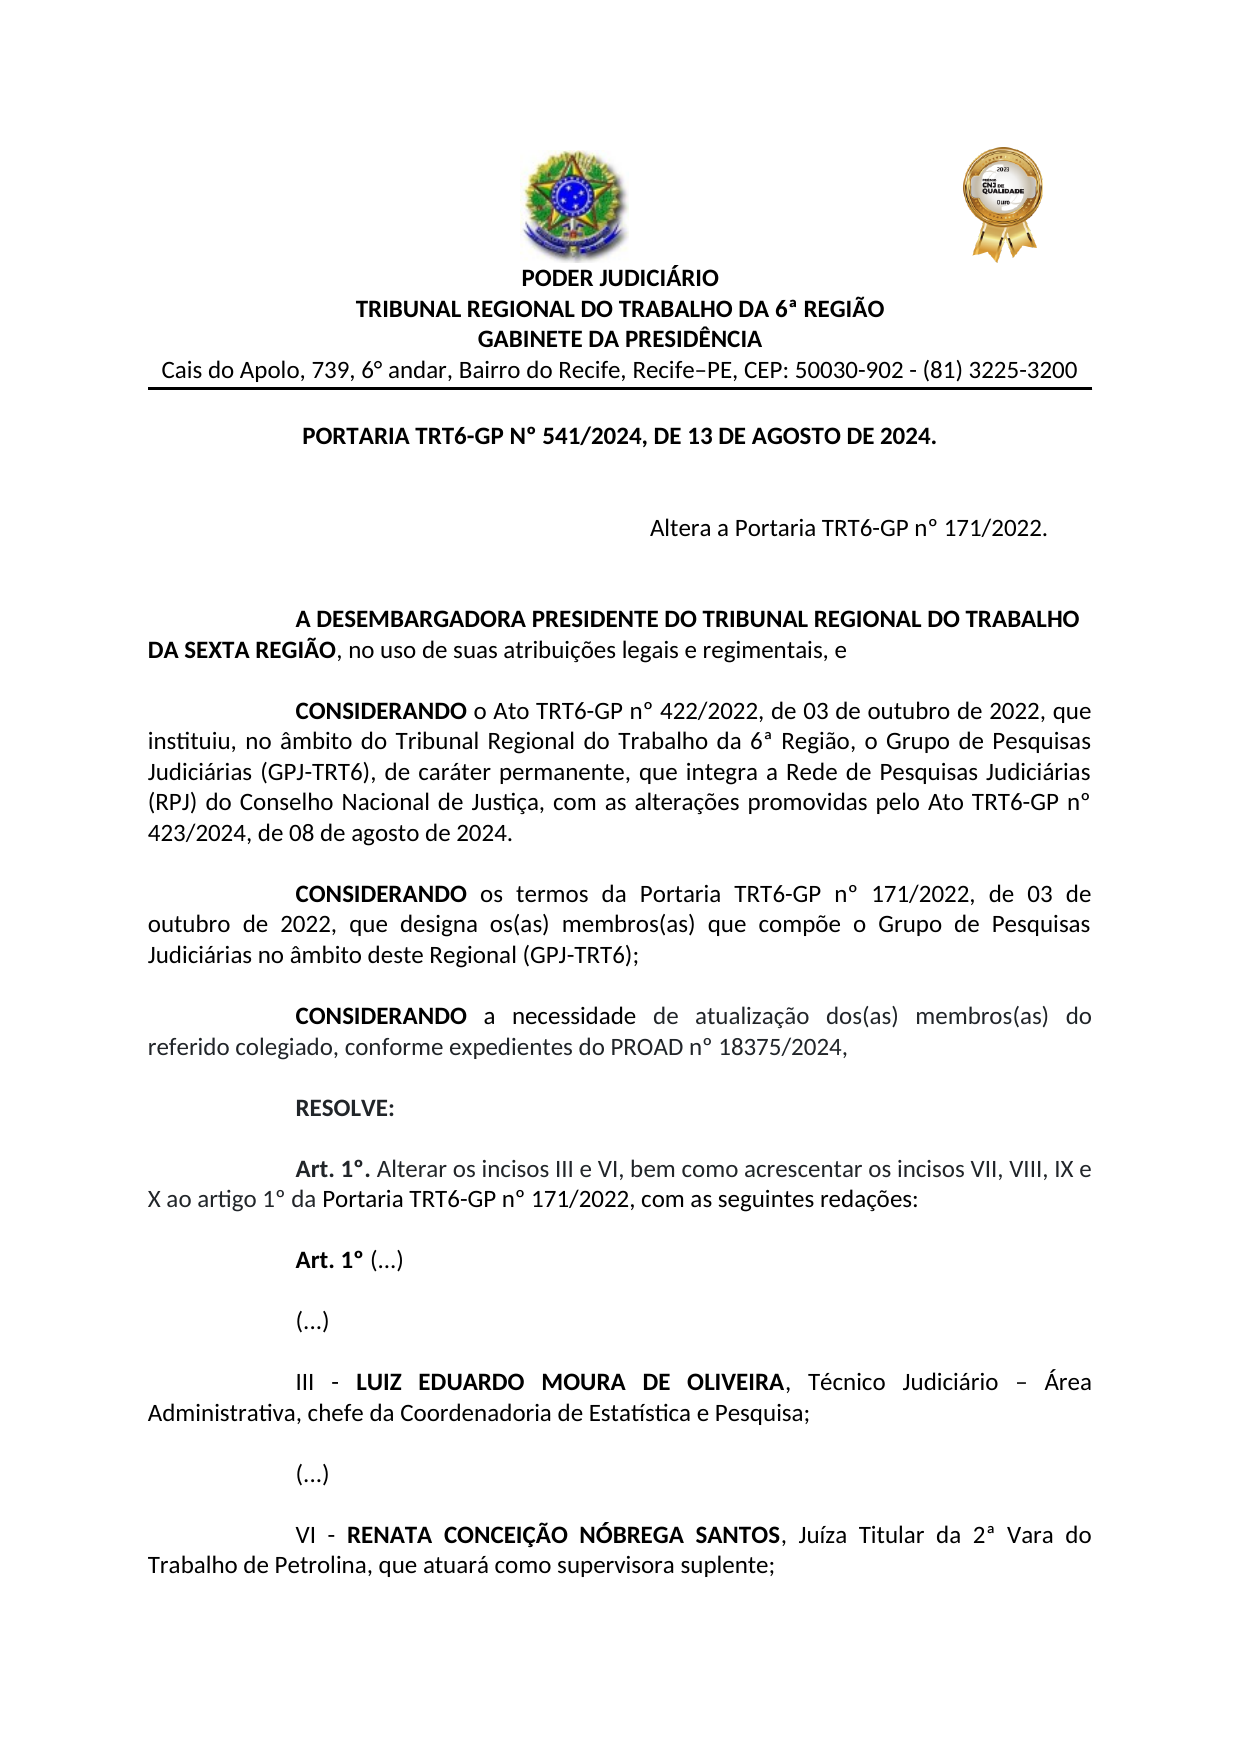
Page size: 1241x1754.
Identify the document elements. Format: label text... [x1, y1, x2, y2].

text CONSIDERANDO o Ato TRT6-GP nº 422/2022, de 03 de outubro de 2022, que instituiu, no âmbito do Tribunal Regional do Trabalho da 6ª Região, o Grupo de Pesquisas Judiciárias (GPJ-TRT6), de caráter permanente, que integra a Rede de Pesquisas Judiciárias (RPJ) do Conselho Nacional de Justiça, com as alterações promovidas pelo Ato TRT6-GP nº 423/2024, de 08 de agosto de 2024. [148, 695, 1092, 848]
text TRIBUNAL REGIONAL DO TRABALHO DA 6ª REGIÃO [148, 293, 1092, 323]
text RESOLVE: [148, 1092, 1092, 1122]
text Art. 1º. Alterar os incisos III e VI, bem como acrescentar os incisos VII, VIII, IX e X ao artigo 1º da Portaria TRT6-GP nº 171/2022, com as seguintes redações: [148, 1153, 1092, 1214]
text PODER JUDICIÁRIO [148, 262, 1092, 293]
text VI - RENATA CONCEIÇÃO NÓBREGA SANTOS, Juíza Titular da 2ª Vara do Trabalho de Petrolina, que atuará como supervisora suplente; [148, 1519, 1092, 1580]
text A DESEMBARGADORA PRESIDENTE DO TRIBUNAL REGIONAL DO TRABALHO DA SEXTA REGIÃO, no uso de suas atribuições legais e regimentais, e [148, 603, 1092, 664]
picture [963, 147, 1043, 263]
text (...) [148, 1458, 1092, 1488]
text (...) [148, 1305, 1092, 1336]
text Altera a Portaria TRT6-GP nº 171/2022. [650, 512, 1092, 542]
text CONSIDERANDO os termos da Portaria TRT6-GP nº 171/2022, de 03 de outubro de 2022, que designa os(as) membros(as) que compõe o Grupo de Pesquisas Judiciárias no âmbito deste Regional (GPJ-TRT6); [148, 878, 1092, 970]
text III - LUIZ EDUARDO MOURA DE OLIVEIRA, Técnico Judiciário – Área Administrativa, chefe da Coordenadoria de Estatística e Pesquisa; [148, 1366, 1092, 1427]
text CONSIDERANDO a necessidade de atualização dos(as) membros(as) do referido colegiado, conforme expedientes do PROAD nº 18375/2024, [148, 1000, 1092, 1061]
text PORTARIA TRT6-GP Nº 541/2024, DE 13 DE AGOSTO DE 2024. [148, 420, 1092, 451]
text Art. 1º (...) [148, 1244, 1092, 1275]
text GABINETE DA PRESIDÊNCIA [148, 323, 1092, 354]
text Cais do Apolo, 739, 6° andar, Bairro do Recife, Recife–PE, CEP: 50030-902 - (81) 3225-3200 [148, 354, 1092, 387]
picture [520, 150, 630, 263]
